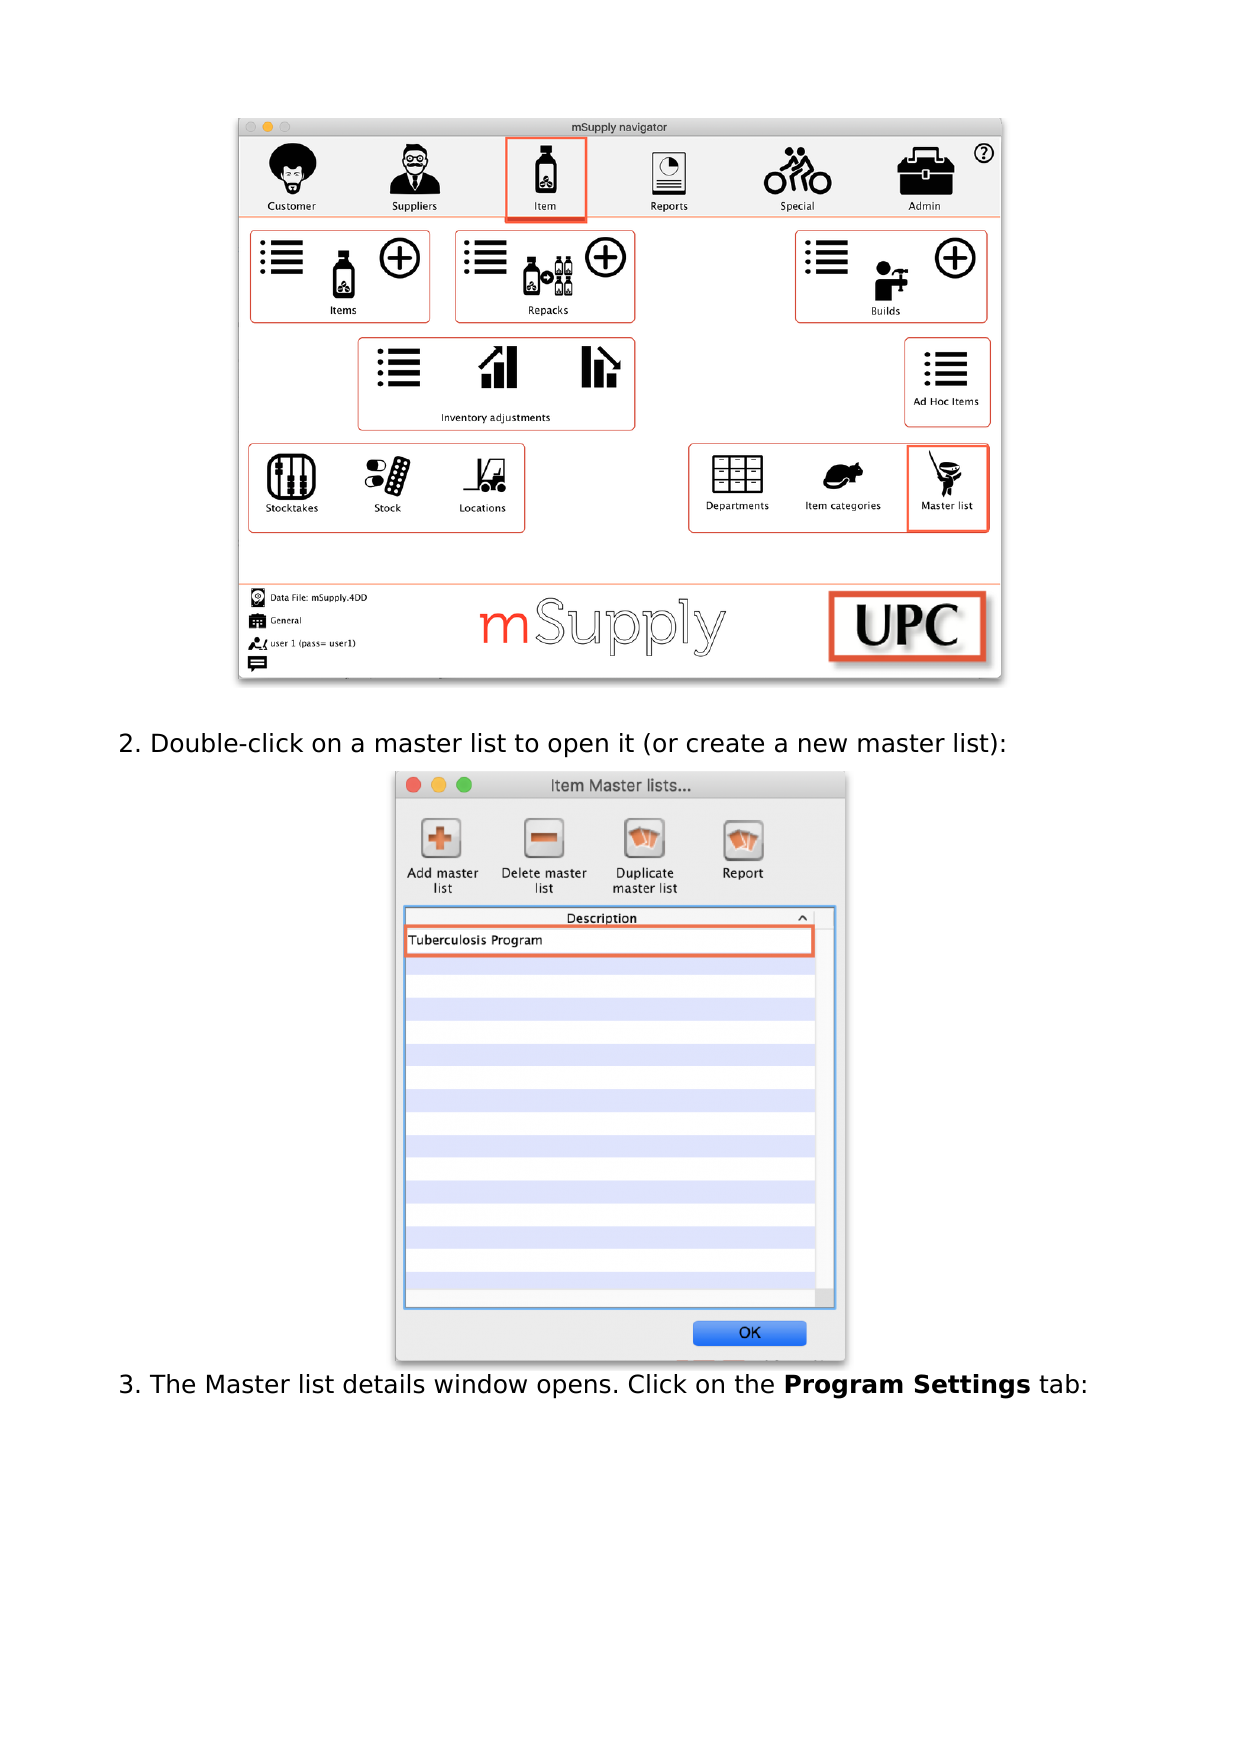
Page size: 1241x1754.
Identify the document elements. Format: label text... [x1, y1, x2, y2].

text 3. The Master list details window opens. Click on the Program Settings tab: [118, 943, 1122, 1400]
picture [229, 118, 1011, 688]
text 2. Double-click on a master list to open it (or create a new master list): [118, 730, 1122, 759]
picture [385, 771, 855, 1371]
